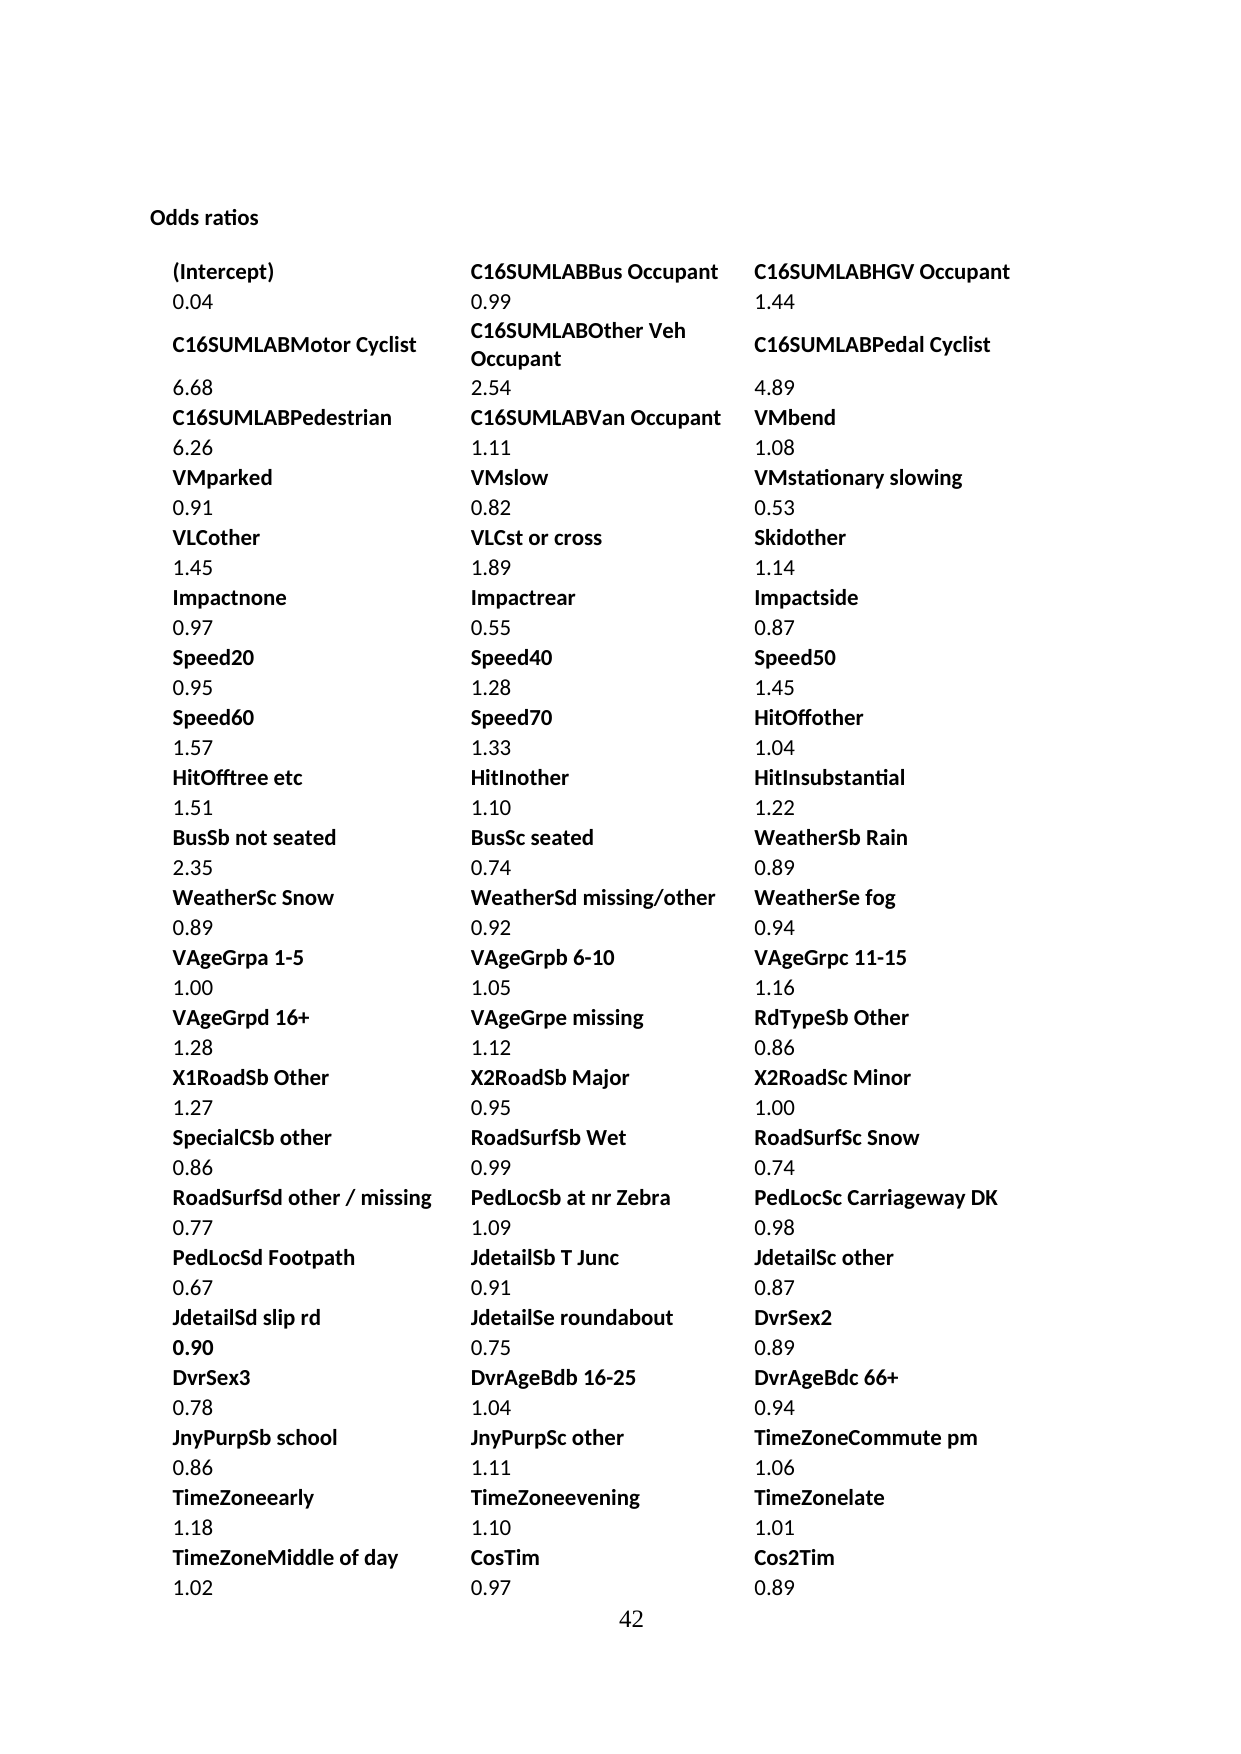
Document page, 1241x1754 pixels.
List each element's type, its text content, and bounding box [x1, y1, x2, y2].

table_cell 0.89 [161, 912, 459, 942]
table_cell 1.02 [161, 1572, 459, 1602]
table_cell JdetailSd slip rd [161, 1302, 459, 1332]
table_cell 0.86 [161, 1452, 459, 1482]
table_cell 0.95 [161, 672, 459, 702]
table_cell RdTypeSb Other [743, 1002, 1069, 1032]
table_cell X1RoadSb Other [161, 1062, 459, 1092]
table_cell 1.11 [459, 1452, 743, 1482]
table_cell 1.28 [161, 1032, 459, 1062]
table_cell PedLocSd Footpath [161, 1242, 459, 1272]
table_cell 0.74 [459, 852, 743, 882]
table_cell RoadSurfSc Snow [743, 1122, 1069, 1152]
table_cell DvrAgeBdc 66+ [743, 1362, 1069, 1392]
table_cell TimeZonelate [743, 1482, 1069, 1512]
table_cell JnyPurpSb school [161, 1422, 459, 1452]
table_cell 0.90 [161, 1332, 459, 1362]
table_cell Impactside [743, 582, 1069, 612]
table_cell 0.94 [743, 1392, 1069, 1422]
table_cell HitOfftree etc [161, 762, 459, 792]
table_cell X2RoadSb Major [459, 1062, 743, 1092]
table_cell HitInother [459, 762, 743, 792]
table_cell 0.91 [459, 1272, 743, 1302]
table_header C16SUMLABHGV Occupant [743, 256, 1069, 286]
table_cell 1.14 [743, 552, 1069, 582]
table_cell Cos2Tim [743, 1542, 1069, 1572]
table_cell WeatherSd missing/other [459, 882, 743, 912]
table_cell 0.95 [459, 1092, 743, 1122]
table_cell 6.26 [161, 432, 459, 462]
table_cell VMstationary slowing [743, 462, 1069, 492]
table_cell 0.99 [459, 1152, 743, 1182]
table_cell 0.78 [161, 1392, 459, 1422]
table_cell 1.18 [161, 1512, 459, 1542]
table_cell 0.86 [161, 1152, 459, 1182]
table_header (Intercept) [161, 256, 459, 286]
table_cell 1.45 [161, 552, 459, 582]
table_header [1099, 256, 1240, 1602]
table_cell VAgeGrpa 1-5 [161, 942, 459, 972]
table_cell 0.86 [743, 1032, 1069, 1062]
table_cell 0.74 [743, 1152, 1069, 1182]
table_cell 6.68 [161, 372, 459, 402]
table_cell 0.55 [459, 612, 743, 642]
table_cell TimeZoneearly [161, 1482, 459, 1512]
table_cell 0.97 [161, 612, 459, 642]
table_cell 1.01 [743, 1512, 1069, 1542]
table_cell 1.57 [161, 732, 459, 762]
table_cell 0.82 [459, 492, 743, 522]
table_cell 1.06 [743, 1452, 1069, 1482]
table_cell VMparked [161, 462, 459, 492]
table_cell 1.00 [743, 1092, 1069, 1122]
table_cell PedLocSc Carriageway DK [743, 1182, 1069, 1212]
table_cell 1.33 [459, 732, 743, 762]
table_cell VLCother [161, 522, 459, 552]
table_cell DvrSex2 [743, 1302, 1069, 1332]
table_header [150, 256, 161, 1602]
table_cell JdetailSc other [743, 1242, 1069, 1272]
table_cell TimeZoneCommute pm [743, 1422, 1069, 1452]
table_cell C16SUMLABVan Occupant [459, 402, 743, 432]
table_cell JdetailSb T Junc [459, 1242, 743, 1272]
table_cell 2.54 [459, 372, 743, 402]
table_cell CosTim [459, 1542, 743, 1572]
table_cell Speed50 [743, 642, 1069, 672]
table_cell RoadSurfSb Wet [459, 1122, 743, 1152]
table_cell VMslow [459, 462, 743, 492]
table_cell VMbend [743, 402, 1069, 432]
table_cell 1.22 [743, 792, 1069, 822]
table_cell 0.97 [459, 1572, 743, 1602]
table_cell 0.04 [161, 286, 459, 316]
table_cell VAgeGrpc 11-15 [743, 942, 1069, 972]
table_cell 1.11 [459, 432, 743, 462]
table_cell Speed40 [459, 642, 743, 672]
table_cell 1.04 [459, 1392, 743, 1422]
table_cell RoadSurfSd other / missing [161, 1182, 459, 1212]
table_cell VAgeGrpb 6-10 [459, 942, 743, 972]
table_cell 1.05 [459, 972, 743, 1002]
table_cell 2.35 [161, 852, 459, 882]
table_cell PedLocSb at nr Zebra [459, 1182, 743, 1212]
table_cell 1.04 [743, 732, 1069, 762]
table_cell VLCst or cross [459, 522, 743, 552]
table_cell WeatherSc Snow [161, 882, 459, 912]
table_cell Speed20 [161, 642, 459, 672]
table_cell TimeZoneMiddle of day [161, 1542, 459, 1572]
table_cell TimeZoneevening [459, 1482, 743, 1512]
table_cell C16SUMLABOther Veh Occupant [459, 316, 743, 372]
table_cell 1.44 [743, 286, 1069, 316]
table_cell SpecialCSb other [161, 1122, 459, 1152]
table_cell 0.67 [161, 1272, 459, 1302]
table_cell BusSb not seated [161, 822, 459, 852]
table_cell Speed70 [459, 702, 743, 732]
table_cell DvrSex3 [161, 1362, 459, 1392]
table_cell JnyPurpSc other [459, 1422, 743, 1452]
table_cell HitOffother [743, 702, 1069, 732]
table_cell Impactrear [459, 582, 743, 612]
table_cell 1.10 [459, 1512, 743, 1542]
table_cell X2RoadSc Minor [743, 1062, 1069, 1092]
table_cell 0.77 [161, 1212, 459, 1242]
table_cell Skidother [743, 522, 1069, 552]
table_header [1069, 256, 1099, 1602]
table_cell 1.09 [459, 1212, 743, 1242]
table_cell 1.51 [161, 792, 459, 822]
table_cell 0.92 [459, 912, 743, 942]
table_header C16SUMLABBus Occupant [459, 256, 743, 286]
table_cell 0.94 [743, 912, 1069, 942]
table_cell WeatherSb Rain [743, 822, 1069, 852]
table_cell 1.12 [459, 1032, 743, 1062]
table_cell 1.08 [743, 432, 1069, 462]
table_cell 4.89 [743, 372, 1069, 402]
table_cell 0.91 [161, 492, 459, 522]
table_cell 1.45 [743, 672, 1069, 702]
table_cell 0.89 [743, 852, 1069, 882]
table_cell 1.27 [161, 1092, 459, 1122]
table_cell 0.87 [743, 612, 1069, 642]
table_cell 0.89 [743, 1572, 1069, 1602]
table_cell C16SUMLABMotor Cyclist [161, 316, 459, 372]
table_cell 1.00 [161, 972, 459, 1002]
table_cell C16SUMLABPedestrian [161, 402, 459, 432]
table_cell 0.53 [743, 492, 1069, 522]
table_cell Speed60 [161, 702, 459, 732]
table_cell VAgeGrpd 16+ [161, 1002, 459, 1032]
table_cell C16SUMLABPedal Cyclist [743, 316, 1069, 372]
table_cell 0.75 [459, 1332, 743, 1362]
table_cell JdetailSe roundabout [459, 1302, 743, 1332]
table_cell 0.89 [743, 1332, 1069, 1362]
table_cell DvrAgeBdb 16-25 [459, 1362, 743, 1392]
table_cell WeatherSe fog [743, 882, 1069, 912]
table_cell 0.98 [743, 1212, 1069, 1242]
table_cell 1.89 [459, 552, 743, 582]
table_cell 1.10 [459, 792, 743, 822]
table_cell BusSc seated [459, 822, 743, 852]
table_cell 0.99 [459, 286, 743, 316]
table_cell Impactnone [161, 582, 459, 612]
table_cell VAgeGrpe missing [459, 1002, 743, 1032]
table_cell HitInsubstantial [743, 762, 1069, 792]
table_cell 1.28 [459, 672, 743, 702]
table_cell 1.16 [743, 972, 1069, 1002]
text Odds ratios [150, 203, 1090, 231]
table_cell 0.87 [743, 1272, 1069, 1302]
